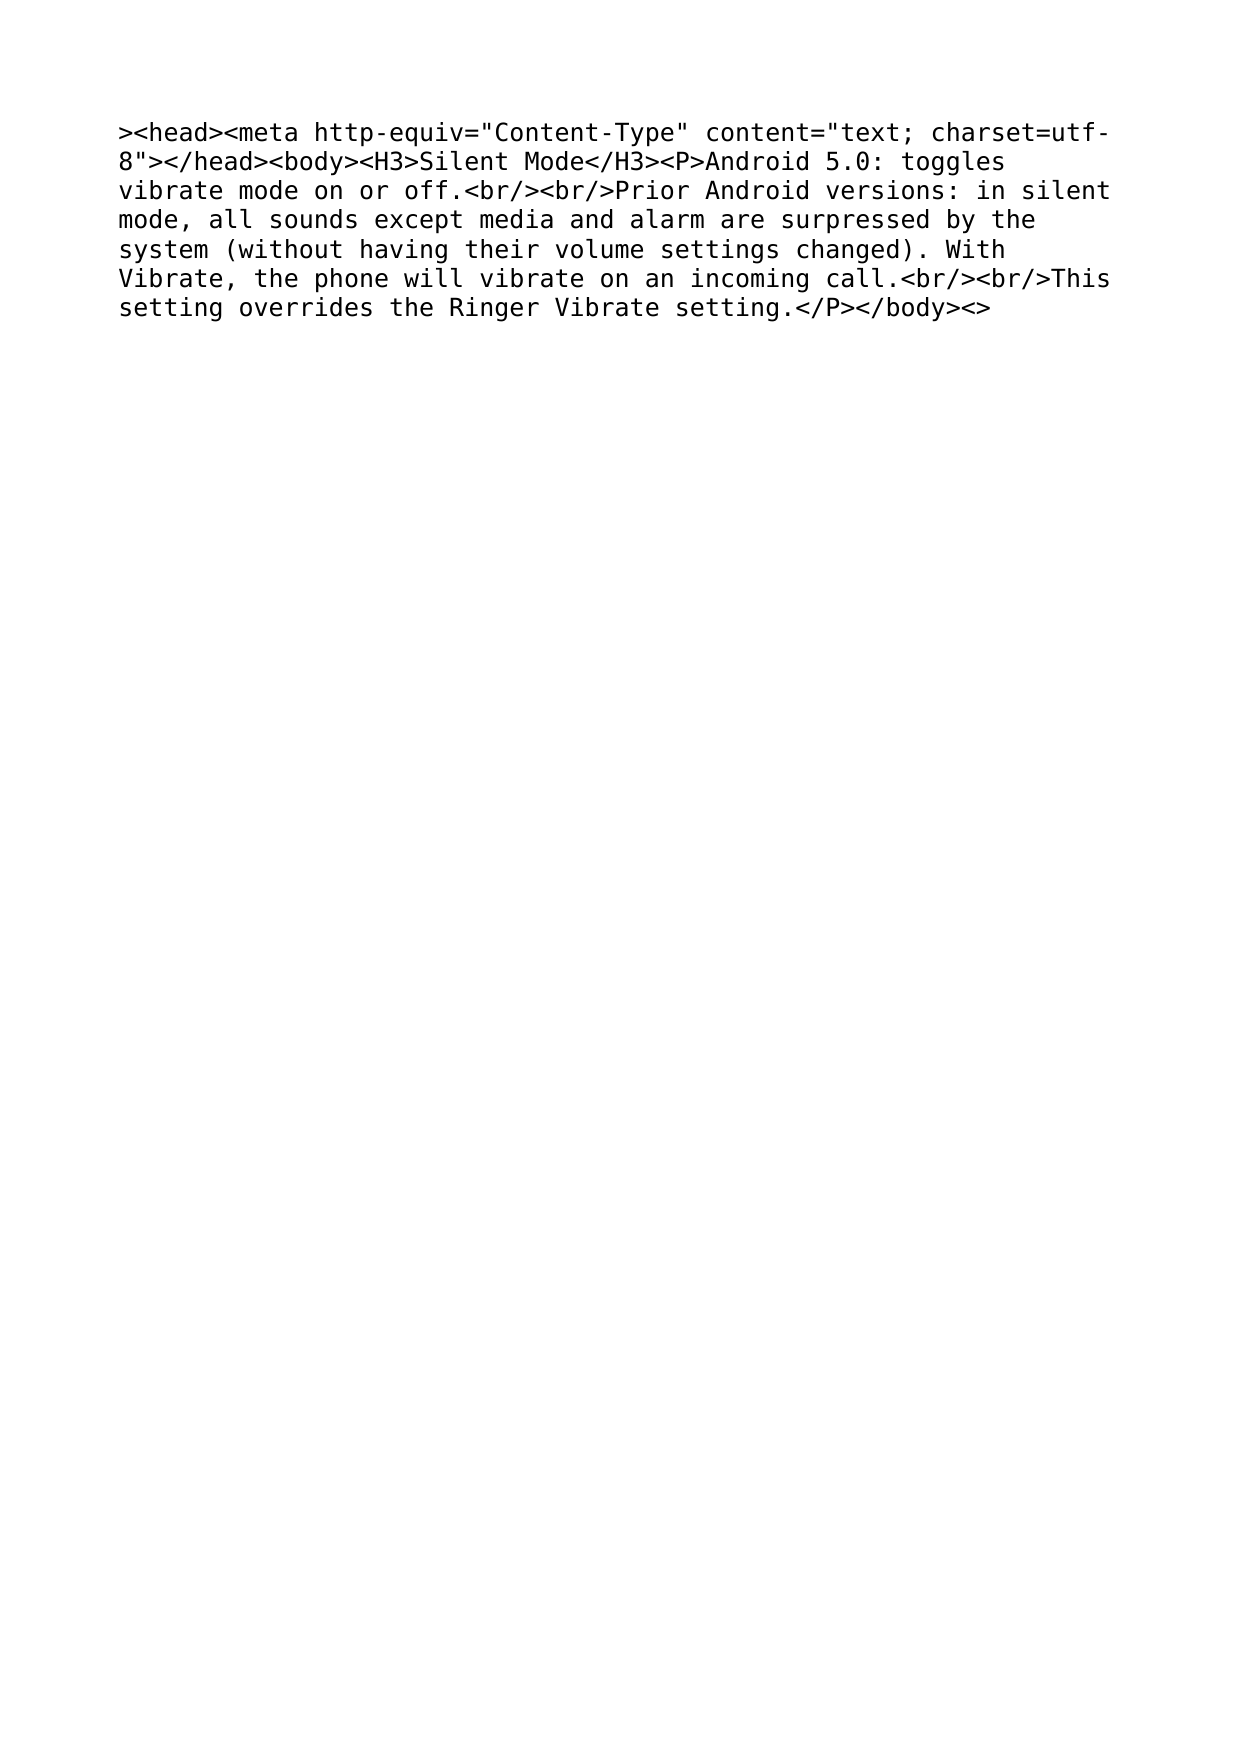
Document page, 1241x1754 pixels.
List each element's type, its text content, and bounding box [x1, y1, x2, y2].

text ><head><meta http-equiv="Content-Type" content="text; charset=utf-8"></head><body><H3>Silent Mode</H3><P>Android 5.0: toggles vibrate mode on or off.<br/><br/>Prior Android versions: in silent mode, all sounds except media and alarm are surpressed by the system (without having their volume settings changed). With Vibrate, the phone will vibrate on an incoming call.<br/><br/>This setting overrides the Ringer Vibrate setting.</P></body><> [118, 118, 1122, 322]
